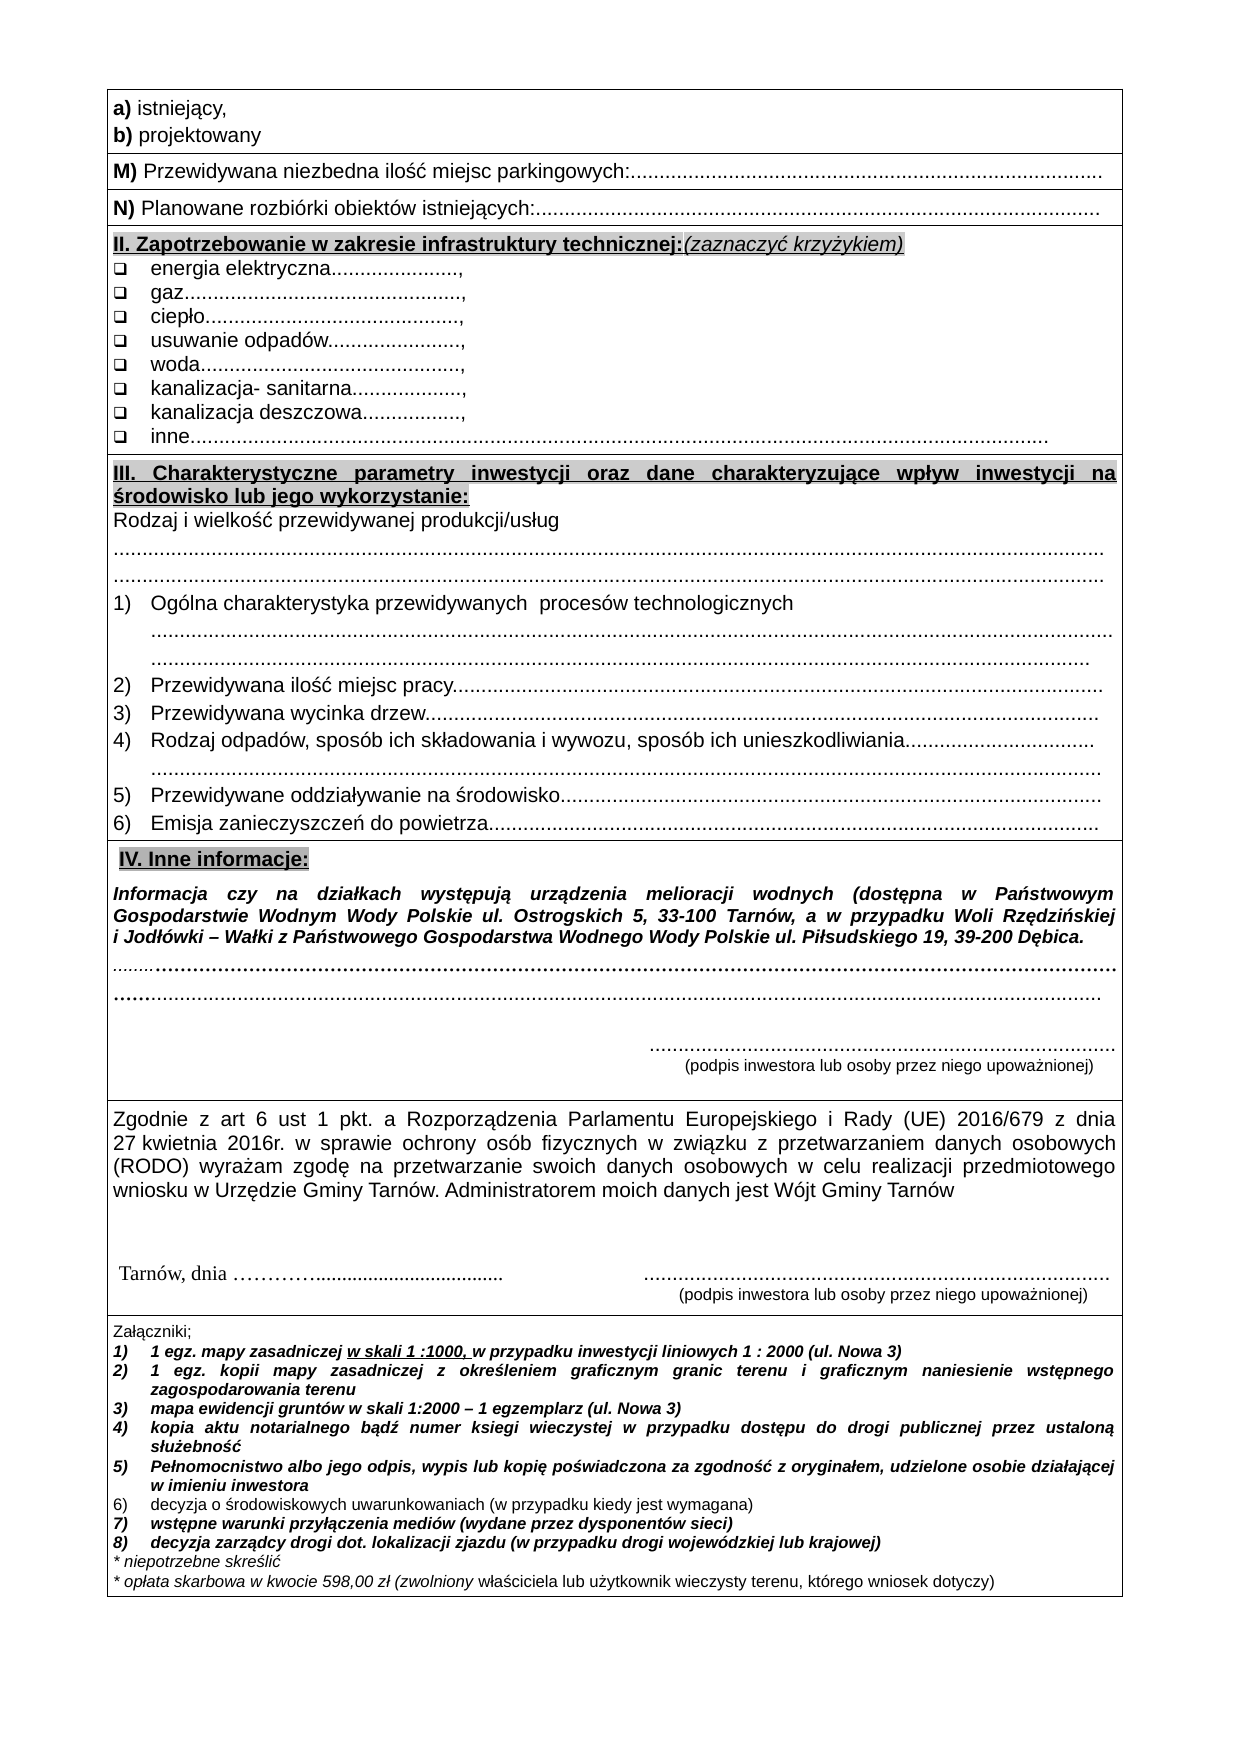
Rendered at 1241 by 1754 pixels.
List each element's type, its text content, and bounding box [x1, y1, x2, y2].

table_cell III. Charakterystyczne parametry inwestycji oraz dane charakteryzujące wpływ inwestycji na środowisko lub jego wykorzystanie: Rodzaj i wielkość przewidywanej produkcji/usług ............................................................................................................................................................................ ............................................................................................................................................................................ Ogólna charakterystyka przewidywanych procesów technologicznych .......................................................................................................................................................................................................................................................................................................................................... Przewidywana ilość miejsc pracy................................................................................................................. Przewidywana wycinka drzew..................................................................................................................... Rodzaj odpadów, sposób ich składowania i wywozu, sposób ich unieszkodliwiania................................. ..................................................................................................................................................................... Przewidywane oddziaływanie na środowisko.............................................................................................. Emisja zanieczyszczeń do powietrza.......................................................................................................... [108, 455, 1122, 840]
table_cell IV. Inne informacje: Informacja czy na działkach występują urządzenia melioracji wodnych (dostępna w Państwowym Gospodarstwie Wodnym Wody Polskie ul. Ostrogskich 5, 33-100 Tarnów, a w przypadku Woli Rzędzińskiej i Jodłówki – Wałki z Państwowego Gospodarstwa Wodnego Wody Polskie ul. Piłsudskiego 19, 39-200 Dębica. ............................................................................................................................................................................................................................................................................................................................................. ................................................................................. (podpis inwestora lub osoby przez niego upoważnionej) [108, 841, 1122, 1100]
table_cell N) Planowane rozbiórki obiektów istniejących:.................................................................................................. [108, 190, 1122, 225]
table_header Tarnów, dnia ………….................................... [113, 1255, 615, 1309]
table_cell Zgodnie z art 6 ust 1 pkt. a Rozporządzenia Parlamentu Europejskiego i Rady (UE) 2016/679 z dnia 27 kwietnia 2016r. w sprawie ochrony osób fizycznych w związku z przetwarzaniem danych osobowych (RODO) wyrażam zgodę na przetwarzanie swoich danych osobowych w celu realizacji przedmiotowego wniosku w Urzędzie Gminy Tarnów. Administratorem moich danych jest Wójt Gminy Tarnów [108, 1101, 1122, 1315]
table_cell Załączniki; 1 egz. mapy zasadniczej w skali 1 :1000, w przypadku inwestycji liniowych 1 : 2000 (ul. Nowa 3) 1 egz. kopii mapy zasadniczej z określeniem graficznym granic terenu i graficznym naniesienie wstępnego zagospodarowania terenu mapa ewidencji gruntów w skali 1:2000 – 1 egzemplarz (ul. Nowa 3) kopia aktu notarialnego bądź numer ksiegi wieczystej w przypadku dostępu do drogi publicznej przez ustaloną służebność Pełnomocnistwo albo jego odpis, wypis lub kopię poświadczona za zgodność z oryginałem, udzielone osobie działającej w imieniu inwestora decyzja o środowiskowych uwarunkowaniach (w przypadku kiedy jest wymagana) wstępne warunki przyłączenia mediów (wydane przez dysponentów sieci) decyzja zarządcy drogi dot. lokalizacji zjazdu (w przypadku drogi wojewódzkiej lub krajowej) * niepotrzebne skreślić * opłata skarbowa w kwocie 598,00 zł (zwolniony właściciela lub użytkownik wieczysty terenu, którego wniosek dotyczy) [108, 1316, 1122, 1596]
table_cell M) Przewidywana niezbedna ilość miejsc parkingowych:.................................................................................. [108, 154, 1122, 189]
table_cell a) istniejący, b) projektowany [108, 90, 1122, 152]
table_cell II. Zapotrzebowanie w zakresie infrastruktury technicznej:(zaznaczyć krzyżykiem) energia elektryczna......................, gaz................................................, ciepło............................................, usuwanie odpadów......................., woda............................................., kanalizacja- sanitarna..................., kanalizacja deszczowa................., inne..................................................................................................................................................... [108, 226, 1122, 453]
table_header ................................................................................. (podpis inwestora lub osoby przez niego upoważnionej) [615, 1255, 1117, 1309]
